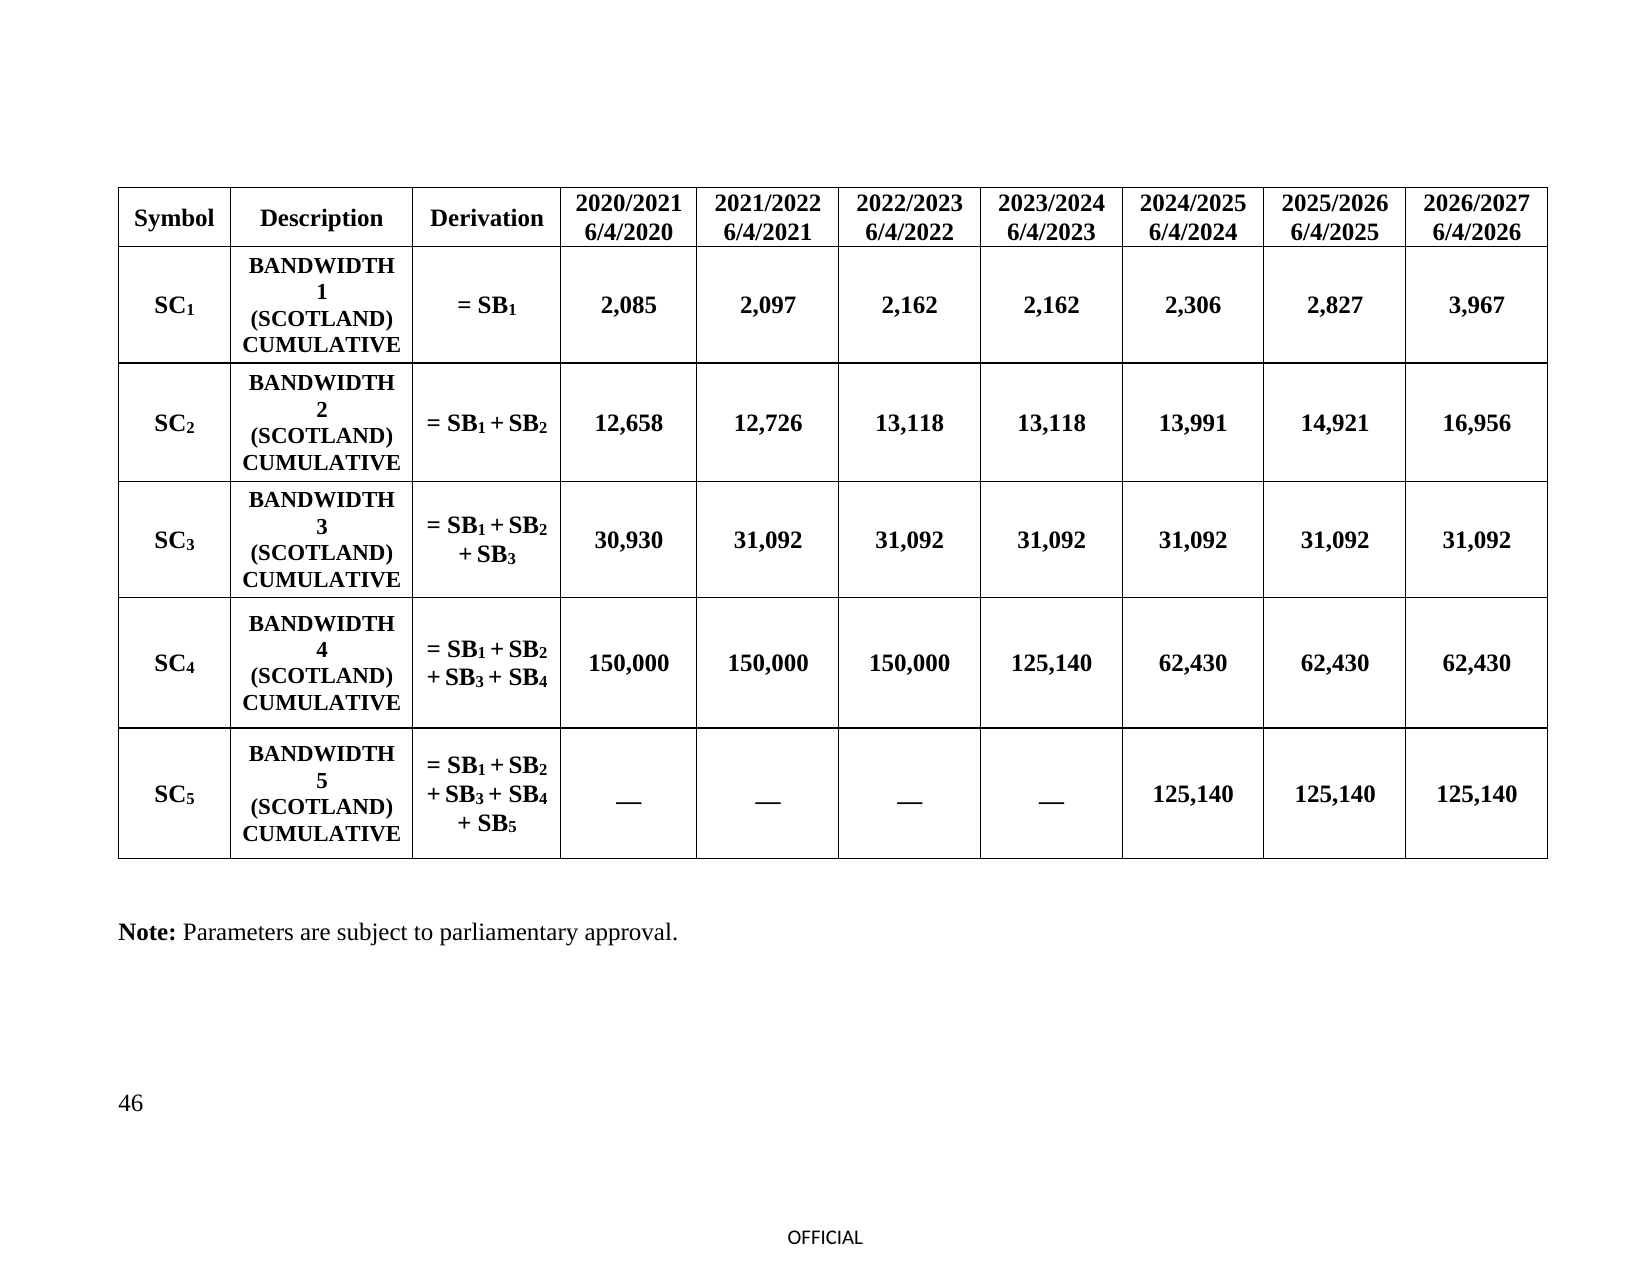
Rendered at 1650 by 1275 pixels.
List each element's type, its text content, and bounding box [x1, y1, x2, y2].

table_header 2023/2024 6/4/2023 [981, 188, 1122, 246]
table_cell = SB1 + SB2 [413, 364, 560, 481]
table_header Symbol [119, 188, 230, 246]
text Note: Parameters are subject to parliamentary approval. [118, 917, 1500, 945]
table_header 2026/2027 6/4/2026 [1406, 188, 1547, 246]
table_cell SC3 [119, 482, 230, 597]
table_cell 31,092 [1264, 482, 1405, 597]
table_cell — [561, 729, 696, 858]
table_cell 31,092 [1123, 482, 1263, 597]
table_cell 150,000 [839, 598, 980, 727]
table_cell — [981, 729, 1122, 858]
table_cell 62,430 [1123, 598, 1263, 727]
table_cell 31,092 [697, 482, 838, 597]
table_cell 62,430 [1264, 598, 1405, 727]
table_cell SC1 [119, 247, 230, 362]
table_cell BANDWIDTH 3 (SCOTLAND) CUMULATIVE [231, 482, 412, 597]
table_cell BANDWIDTH 1 (SCOTLAND) CUMULATIVE [231, 247, 412, 362]
table_cell = SB1 + SB2 + SB3 [413, 482, 560, 597]
table_cell 16,956 [1406, 364, 1547, 481]
table_cell — [839, 729, 980, 858]
table_cell 2,085 [561, 247, 696, 362]
table_cell 14,921 [1264, 364, 1405, 481]
table_cell 2,162 [981, 247, 1122, 362]
table_cell = SB1 [413, 247, 560, 362]
table_cell 12,726 [697, 364, 838, 481]
table_header Derivation [413, 188, 560, 246]
table_cell 2,162 [839, 247, 980, 362]
table_cell = SB1 + SB2 + SB3 + SB4 + SB5 [413, 729, 560, 858]
table_cell 150,000 [697, 598, 838, 727]
table_header 2022/2023 6/4/2022 [839, 188, 980, 246]
table_cell 62,430 [1406, 598, 1547, 727]
table_cell 2,306 [1123, 247, 1263, 362]
table_cell 125,140 [1264, 729, 1405, 858]
table_cell 2,827 [1264, 247, 1405, 362]
table_cell 2,097 [697, 247, 838, 362]
table_cell 13,118 [981, 364, 1122, 481]
table_cell 31,092 [981, 482, 1122, 597]
table_header 2024/2025 6/4/2024 [1123, 188, 1263, 246]
table_cell 31,092 [839, 482, 980, 597]
table_cell 12,658 [561, 364, 696, 481]
table_cell SC4 [119, 598, 230, 727]
table_cell 13,991 [1123, 364, 1263, 481]
table_cell 125,140 [981, 598, 1122, 727]
table_cell — [697, 729, 838, 858]
table_header 2021/2022 6/4/2021 [697, 188, 838, 246]
table_cell 125,140 [1406, 729, 1547, 858]
table_cell SC5 [119, 729, 230, 858]
table_cell 150,000 [561, 598, 696, 727]
table_header 2025/2026 6/4/2025 [1264, 188, 1405, 246]
table_cell SC2 [119, 364, 230, 481]
table_cell 3,967 [1406, 247, 1547, 362]
table_cell 125,140 [1123, 729, 1263, 858]
table_cell BANDWIDTH 5 (SCOTLAND) CUMULATIVE [231, 729, 412, 858]
table_cell = SB1 + SB2 + SB3 + SB4 [413, 598, 560, 727]
table_cell BANDWIDTH 2 (SCOTLAND) CUMULATIVE [231, 364, 412, 481]
table_cell 13,118 [839, 364, 980, 481]
table_cell 31,092 [1406, 482, 1547, 597]
table_cell 30,930 [561, 482, 696, 597]
table_header Description [231, 188, 412, 246]
table_header 2020/2021 6/4/2020 [561, 188, 696, 246]
table_cell BANDWIDTH 4 (SCOTLAND) CUMULATIVE [231, 598, 412, 727]
